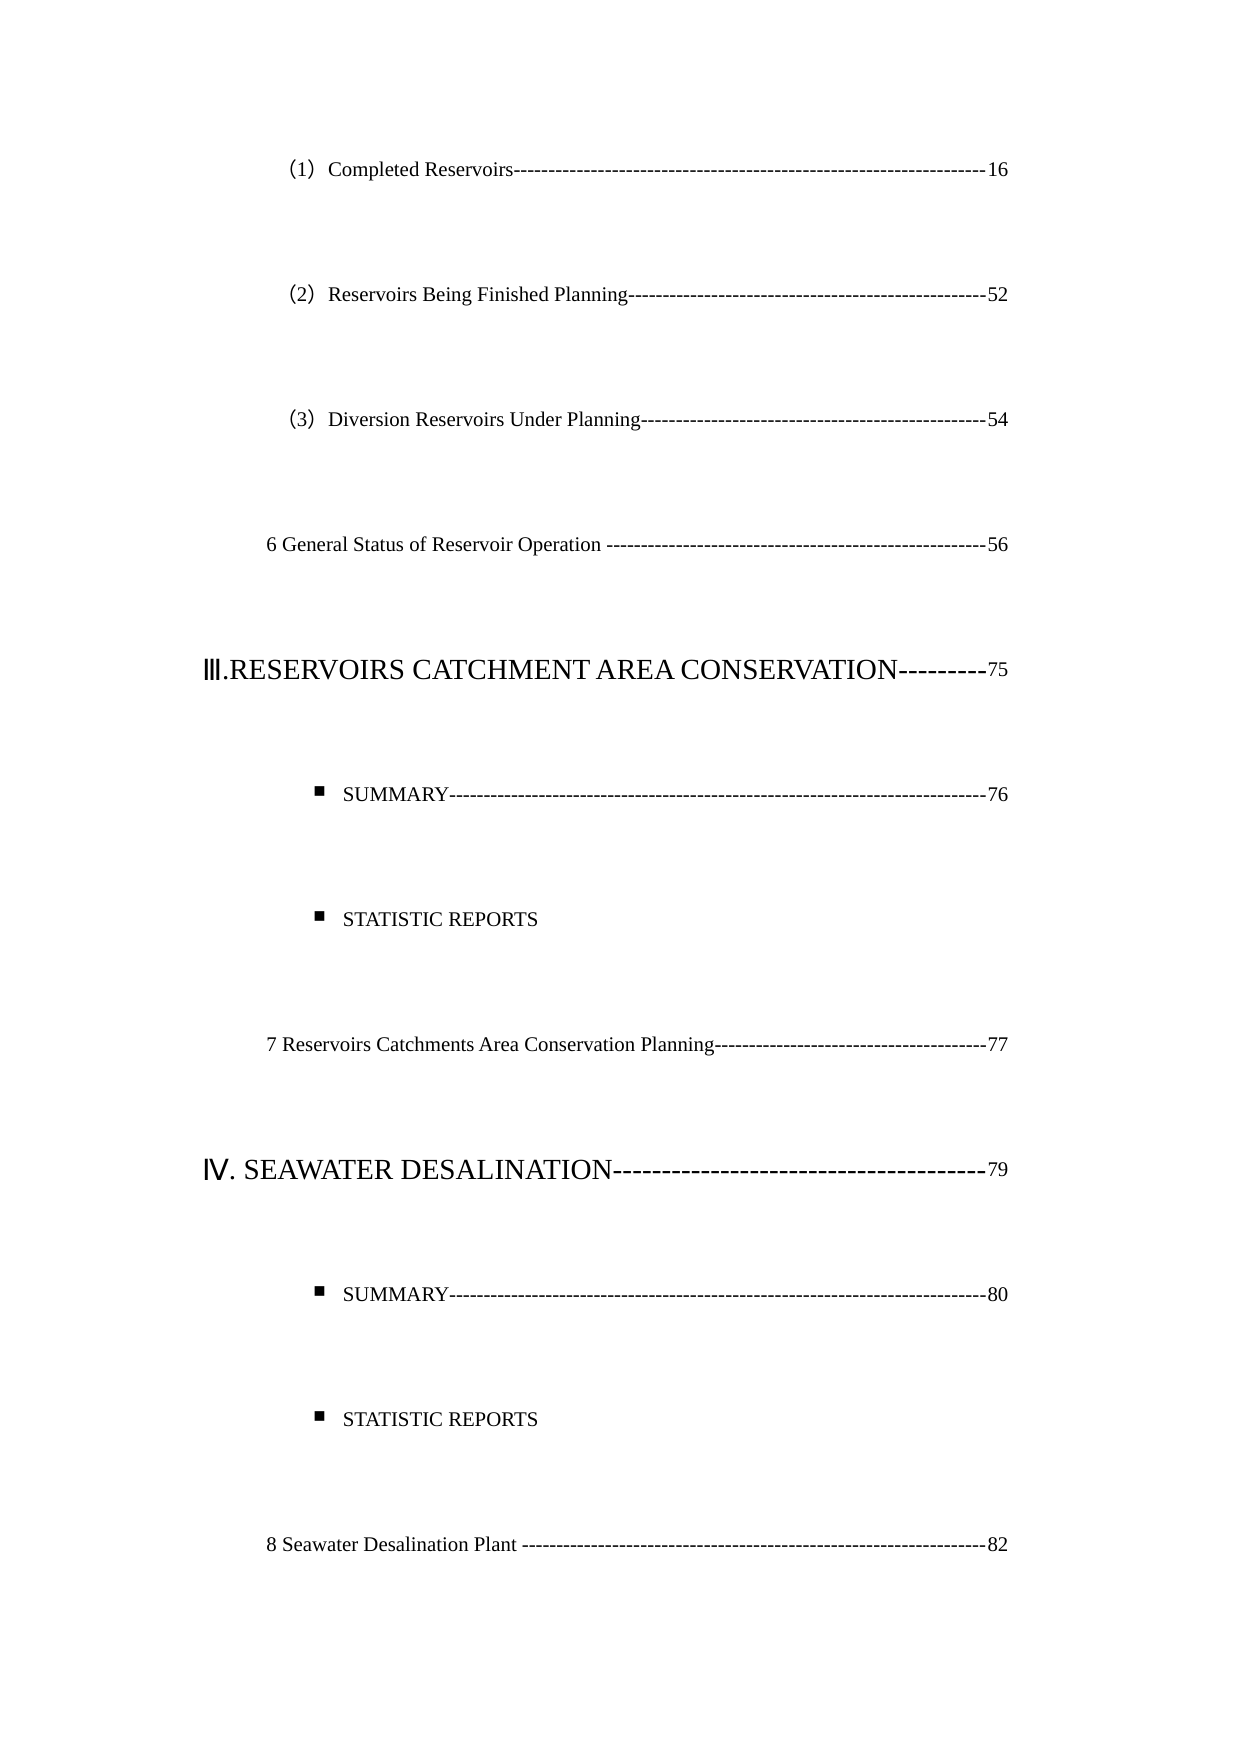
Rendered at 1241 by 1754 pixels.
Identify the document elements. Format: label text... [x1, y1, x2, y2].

text 8 Seawater Desalination Plant 82 [224, 1502, 1053, 1564]
text （2）Reservoirs Being Finished Planning 52 [224, 252, 1053, 314]
list STATISTIC REPORTS [313, 1377, 1053, 1439]
list STATISTIC REPORTS [313, 877, 1053, 939]
text 6 General Status of Reservoir Operation 56 [224, 502, 1053, 564]
list SUMMARY 76 [313, 752, 1053, 814]
text Ⅳ. SEAWATER DESALINATION 79 [187, 1127, 1053, 1189]
text （3）Diversion Reservoirs Under Planning 54 [224, 377, 1053, 439]
text 7 Reservoirs Catchments Area Conservation Planning 77 [224, 1002, 1053, 1064]
text Ⅲ.RESERVOIRS CATCHMENT AREA CONSERVATION 75 [187, 627, 1053, 689]
text （1）Completed Reservoirs 16 [224, 127, 1053, 189]
list SUMMARY 80 [313, 1252, 1053, 1314]
